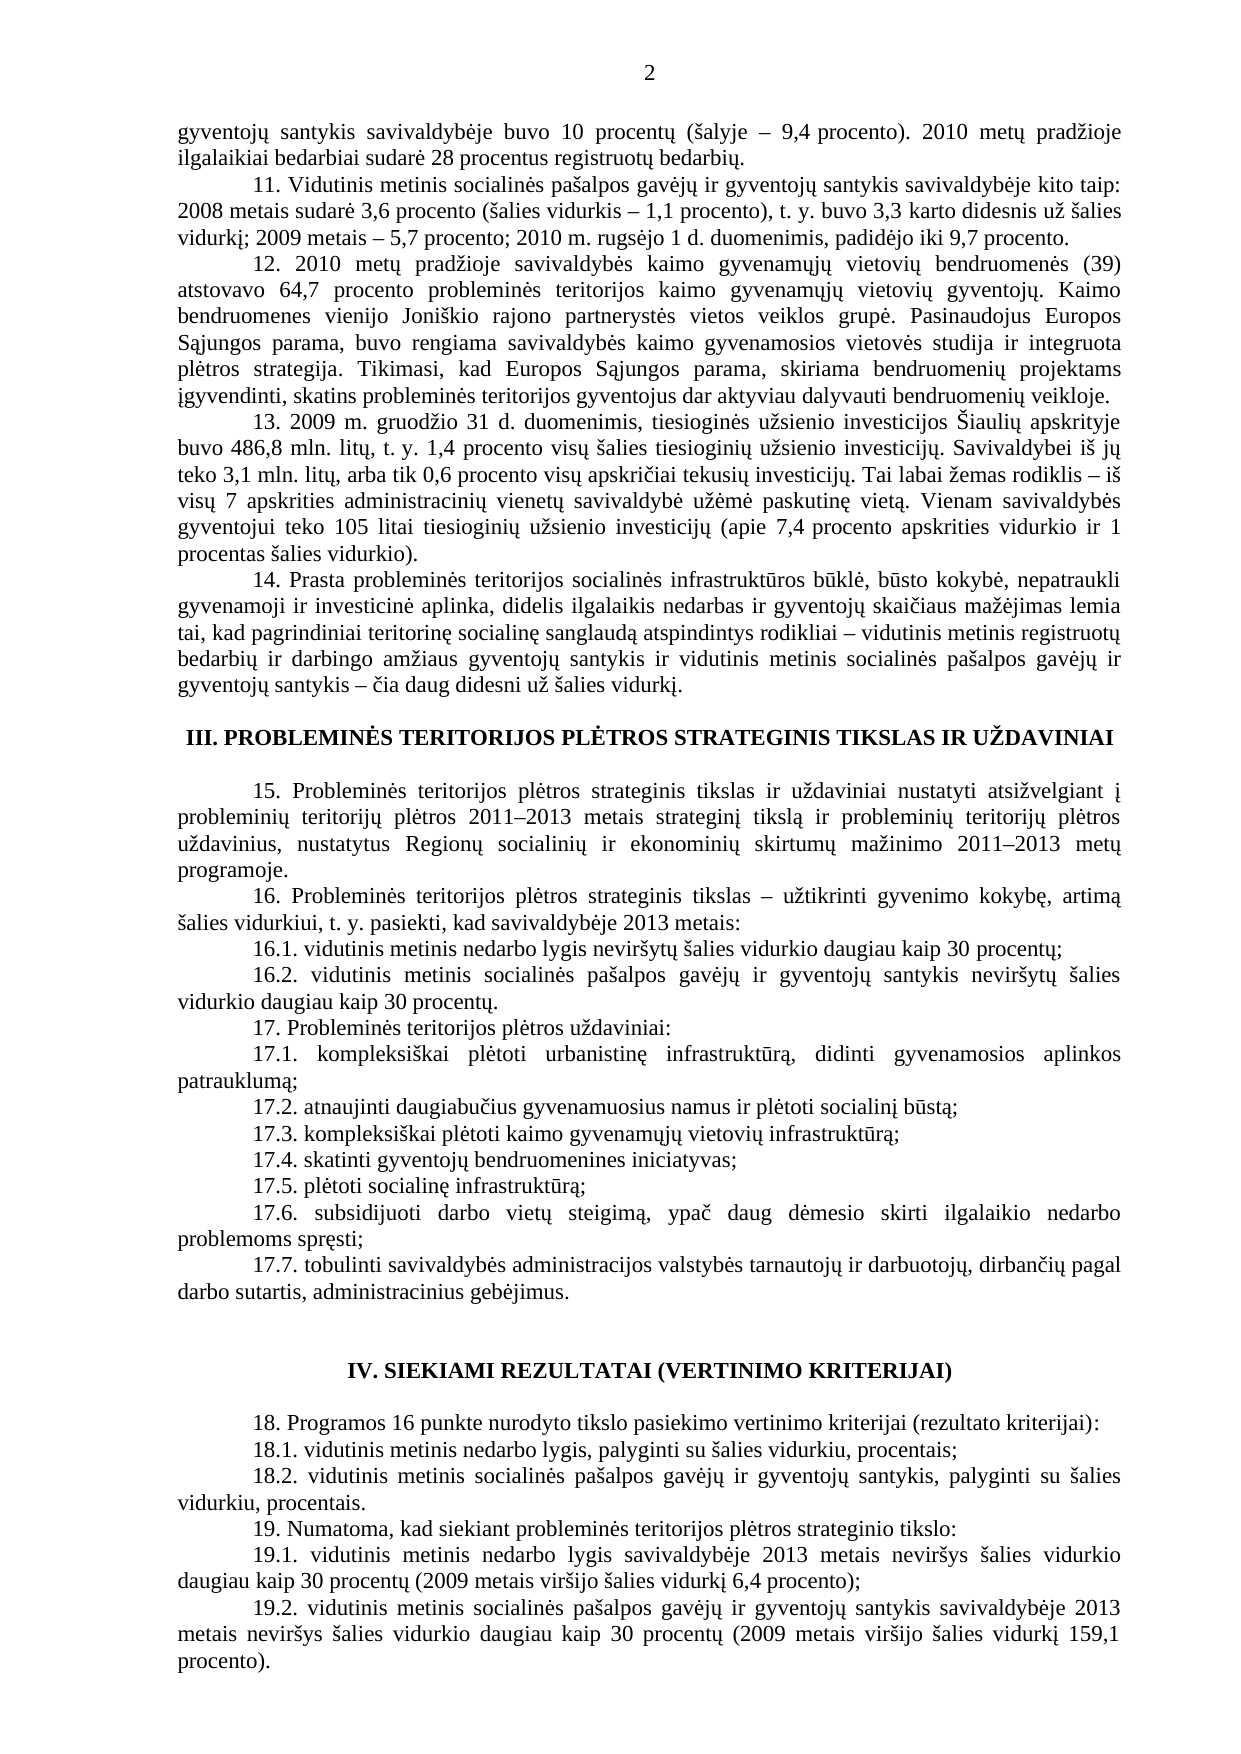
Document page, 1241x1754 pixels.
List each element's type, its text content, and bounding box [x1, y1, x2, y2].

text 13. 2009 m. gruodžio 31 d. duomenimis, tiesioginės užsienio investicijos Šiaulių apskrityje buvo 486,8 mln. litų, t. y. 1,4 procento visų šalies tiesioginių užsienio investicijų. Savivaldybei iš jų teko 3,1 mln. litų, arba tik 0,6 procento visų apskričiai tekusių investicijų. Tai labai žemas rodiklis – iš visų 7 apskrities administracinių vienetų savivaldybė užėmė paskutinę vietą. Vienam savivaldybės gyventojui teko 105 litai tiesioginių užsienio investicijų (apie 7,4 procento apskrities vidurkio ir 1 procentas šalies vidurkio). [177, 408, 1122, 566]
text 17.2. atnaujinti daugiabučius gyvenamuosius namus ir plėtoti socialinį būstą; [177, 1093, 1122, 1119]
text 14. Prasta probleminės teritorijos socialinės infrastruktūros būklė, būsto kokybė, nepatraukli gyvenamoji ir investicinė aplinka, didelis ilgalaikis nedarbas ir gyventojų skaičiaus mažėjimas lemia tai, kad pagrindiniai teritorinę socialinę sanglaudą atspindintys rodikliai – vidutinis metinis registruotų bedarbių ir darbingo amžiaus gyventojų santykis ir vidutinis metinis socialinės pašalpos gavėjų ir gyventojų santykis – čia daug didesni už šalies vidurkį. [177, 566, 1122, 698]
text 17.3. kompleksiškai plėtoti kaimo gyvenamųjų vietovių infrastruktūrą; [177, 1119, 1122, 1146]
text 19.2. vidutinis metinis socialinės pašalpos gavėjų ir gyventojų santykis savivaldybėje 2013 metais neviršys šalies vidurkio daugiau kaip 30 procentų (2009 metais viršijo šalies vidurkį 159,1 procento). [177, 1594, 1122, 1673]
text 18.2. vidutinis metinis socialinės pašalpos gavėjų ir gyventojų santykis, palyginti su šalies vidurkiu, procentais. [177, 1462, 1122, 1515]
text 17.5. plėtoti socialinę infrastruktūrą; [177, 1172, 1122, 1199]
text 16. Probleminės teritorijos plėtros strateginis tikslas – užtikrinti gyvenimo kokybę, artimą šalies vidurkiui, t. y. pasiekti, kad savivaldybėje 2013 metais: [177, 882, 1122, 935]
text 17.4. skatinti gyventojų bendruomenines iniciatyvas; [177, 1146, 1122, 1172]
text gyventojų santykis savivaldybėje buvo 10 procentų (šalyje – 9,4 procento). 2010 metų pradžioje ilgalaikiai bedarbiai sudarė 28 procentus registruotų bedarbių. [177, 118, 1122, 171]
text 18. Programos 16 punkte nurodyto tikslo pasiekimo vertinimo kriterijai (rezultato kriterijai): [177, 1409, 1122, 1436]
text IV. SIEKIAMI REZULTATAI (vertinimo kriterijai) [177, 1357, 1122, 1383]
text 11. Vidutinis metinis socialinės pašalpos gavėjų ir gyventojų santykis savivaldybėje kito taip: 2008 metais sudarė 3,6 procento (šalies vidurkis – 1,1 procento), t. y. buvo 3,3 karto didesnis už šalies vidurkį; 2009 metais – 5,7 procento; 2010 m. rugsėjo 1 d. duomenimis, padidėjo iki 9,7 procento. [177, 171, 1122, 250]
text 17.7. tobulinti savivaldybės administracijos valstybės tarnautojų ir darbuotojų, dirbančių pagal darbo sutartis, administracinius gebėjimus. [177, 1251, 1122, 1304]
text 16.2. vidutinis metinis socialinės pašalpos gavėjų ir gyventojų santykis neviršytų šalies vidurkio daugiau kaip 30 procentų. [177, 961, 1122, 1014]
text III. PROBLEMINĖS TERITORIJOS PLĖTROS strateginis TIKSLAS IR UŽDAVINIAI [177, 724, 1122, 751]
text 19. Numatoma, kad siekiant probleminės teritorijos plėtros strateginio tikslo: [177, 1515, 1122, 1541]
text 12. 2010 metų pradžioje savivaldybės kaimo gyvenamųjų vietovių bendruomenės (39) atstovavo 64,7 procento probleminės teritorijos kaimo gyvenamųjų vietovių gyventojų. Kaimo bendruomenes vienijo Joniškio rajono partnerystės vietos veiklos grupė. Pasinaudojus Europos Sąjungos parama, buvo rengiama savivaldybės kaimo gyvenamosios vietovės studija ir integruota plėtros strategija. Tikimasi, kad Europos Sąjungos parama, skiriama bendruomenių projektams įgyvendinti, skatins probleminės teritorijos gyventojus dar aktyviau dalyvauti bendruomenių veikloje. [177, 250, 1122, 408]
text 17.6. subsidijuoti darbo vietų steigimą, ypač daug dėmesio skirti ilgalaikio nedarbo problemoms spręsti; [177, 1199, 1122, 1251]
text 19.1. vidutinis metinis nedarbo lygis savivaldybėje 2013 metais neviršys šalies vidurkio daugiau kaip 30 procentų (2009 metais viršijo šalies vidurkį 6,4 procento); [177, 1541, 1122, 1594]
text 18.1. vidutinis metinis nedarbo lygis, palyginti su šalies vidurkiu, procentais; [177, 1436, 1122, 1462]
text 15. Probleminės teritorijos plėtros strateginis tikslas ir uždaviniai nustatyti atsižvelgiant į probleminių teritorijų plėtros 2011–2013 metais strateginį tikslą ir probleminių teritorijų plėtros uždavinius, nustatytus Regionų socialinių ir ekonominių skirtumų mažinimo 2011–2013 metų programoje. [177, 777, 1122, 882]
text 17.1. kompleksiškai plėtoti urbanistinę infrastruktūrą, didinti gyvenamosios aplinkos patrauklumą; [177, 1041, 1122, 1093]
text 16.1. vidutinis metinis nedarbo lygis neviršytų šalies vidurkio daugiau kaip 30 procentų; [177, 935, 1122, 961]
text 17. Probleminės teritorijos plėtros uždaviniai: [177, 1014, 1122, 1041]
